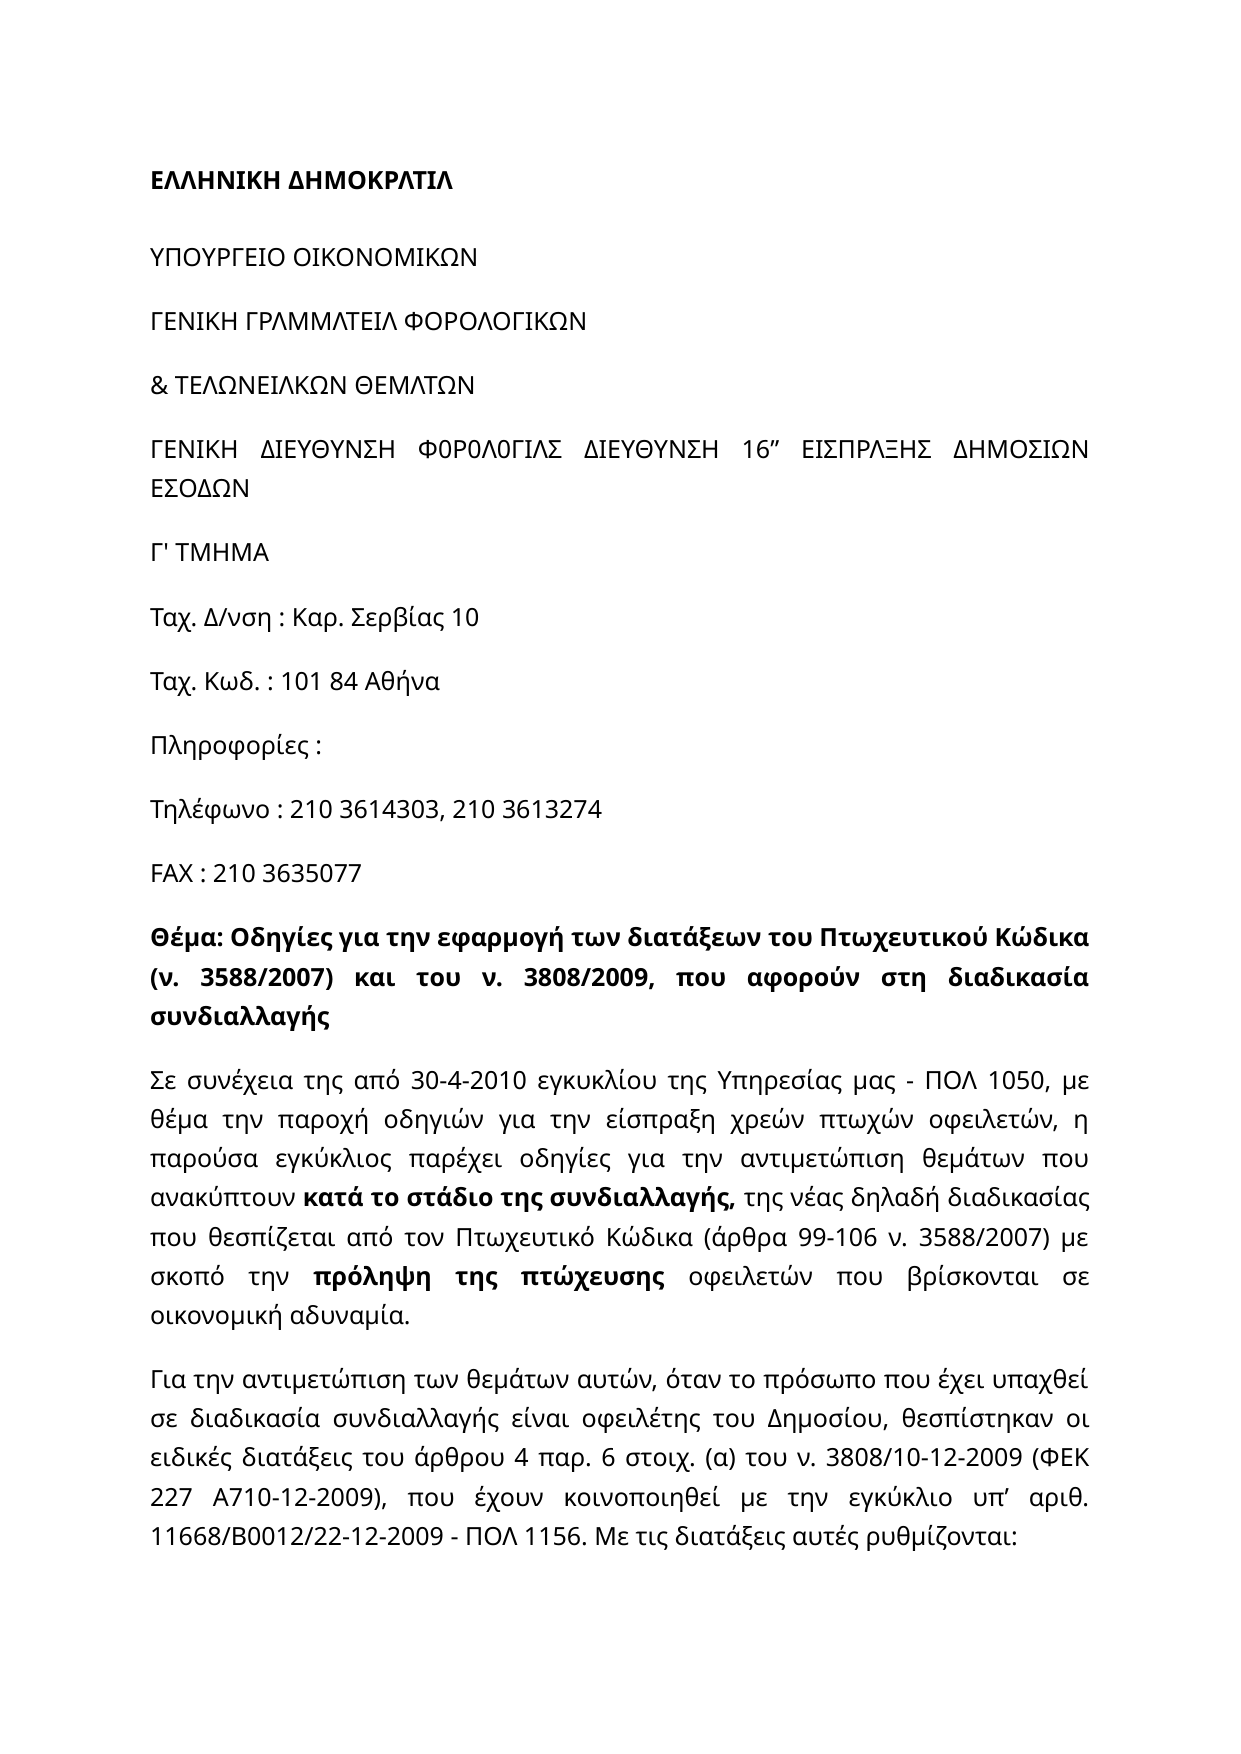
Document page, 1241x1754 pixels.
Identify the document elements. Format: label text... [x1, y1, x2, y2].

text Σε συνέχεια της από 30-4-2010 εγκυκλίου της Υπηρεσίας μας - ΠΟΛ 1050, με θέμα την παροχή οδηγιών για την είσπραξη χρεών πτωχών οφειλετών, η παρούσα εγκύκλιος παρέχει οδηγίες για την αντιμετώπιση θεμάτων που ανακύπτουν κατά το στάδιο της συνδιαλλαγής, της νέας δηλαδή διαδικασίας που θεσπίζεται από τον Πτωχευτικό Κώδικα (άρθρα 99-106 ν. 3588/2007) με σκοπό την πρόληψη της πτώχευσης οφειλετών που βρίσκονται σε οικονομική αδυναμία. [150, 1062, 1090, 1332]
text Πληροφορίες : [150, 727, 1090, 762]
text Γ' ΤΜΗΜΑ [150, 535, 1090, 569]
title ΕΛΛΗΝΙΚΗ ΔΗΜΟΚΡΛΤΙΛ [150, 162, 1090, 197]
text ΥΠΟΥΡΓΕΙΟ ΟΙΚΟΝΟΜΙΚΩΝ [150, 239, 1090, 273]
text FAX : 210 3635077 [150, 856, 1090, 890]
text & ΤΕΛΩΝΕΙΛΚΩΝ ΘΕΜΛΤΩΝ [150, 367, 1090, 402]
text ΓΕΝΙΚΗ ΔΙΕΥΘΥΝΣΗ Φ0Ρ0Λ0ΓΙΛΣ ΔΙΕΥΘΥΝΣΗ 16” ΕΙΣΠΡΛΞΗΣ ΔΗΜΟΣΙΩΝ ΕΣΟΔΩΝ [150, 432, 1090, 505]
text ΓΕΝΙΚΗ ΓΡΛΜΜΛΤΕΙΛ ΦΟΡΟΛΟΓΙΚΩΝ [150, 303, 1090, 337]
text Ταχ. Δ/νση : Καρ. Σερβίας 10 [150, 599, 1090, 633]
text Τηλέφωνο : 210 3614303, 210 3613274 [150, 792, 1090, 826]
text Θέμα: Οδηγίες για την εφαρμογή των διατάξεων του Πτωχευτικού Κώδικα (ν. 3588/2007) και του ν. 3808/2009, που αφορούν στη διαδικασία συνδιαλλαγής [150, 920, 1090, 1032]
text Για την αντιμετώπιση των θεμάτων αυτών, όταν το πρόσωπο που έχει υπαχθεί σε διαδικασία συνδιαλλαγής είναι οφειλέτης του Δημοσίου, θεσπίστηκαν οι ειδικές διατάξεις του άρθρου 4 παρ. 6 στοιχ. (α) του ν. 3808/10-12-2009 (ΦΕΚ 227 A710-12-2009), που έχουν κοινοποιηθεί με την εγκύκλιο υπ’ αριθ. 11668/B0012/22-12-2009 - ΠΟΛ 1156. Με τις διατάξεις αυτές ρυθμίζονται: [150, 1362, 1090, 1552]
text Ταχ. Κωδ. : 101 84 Αθήνα [150, 663, 1090, 697]
